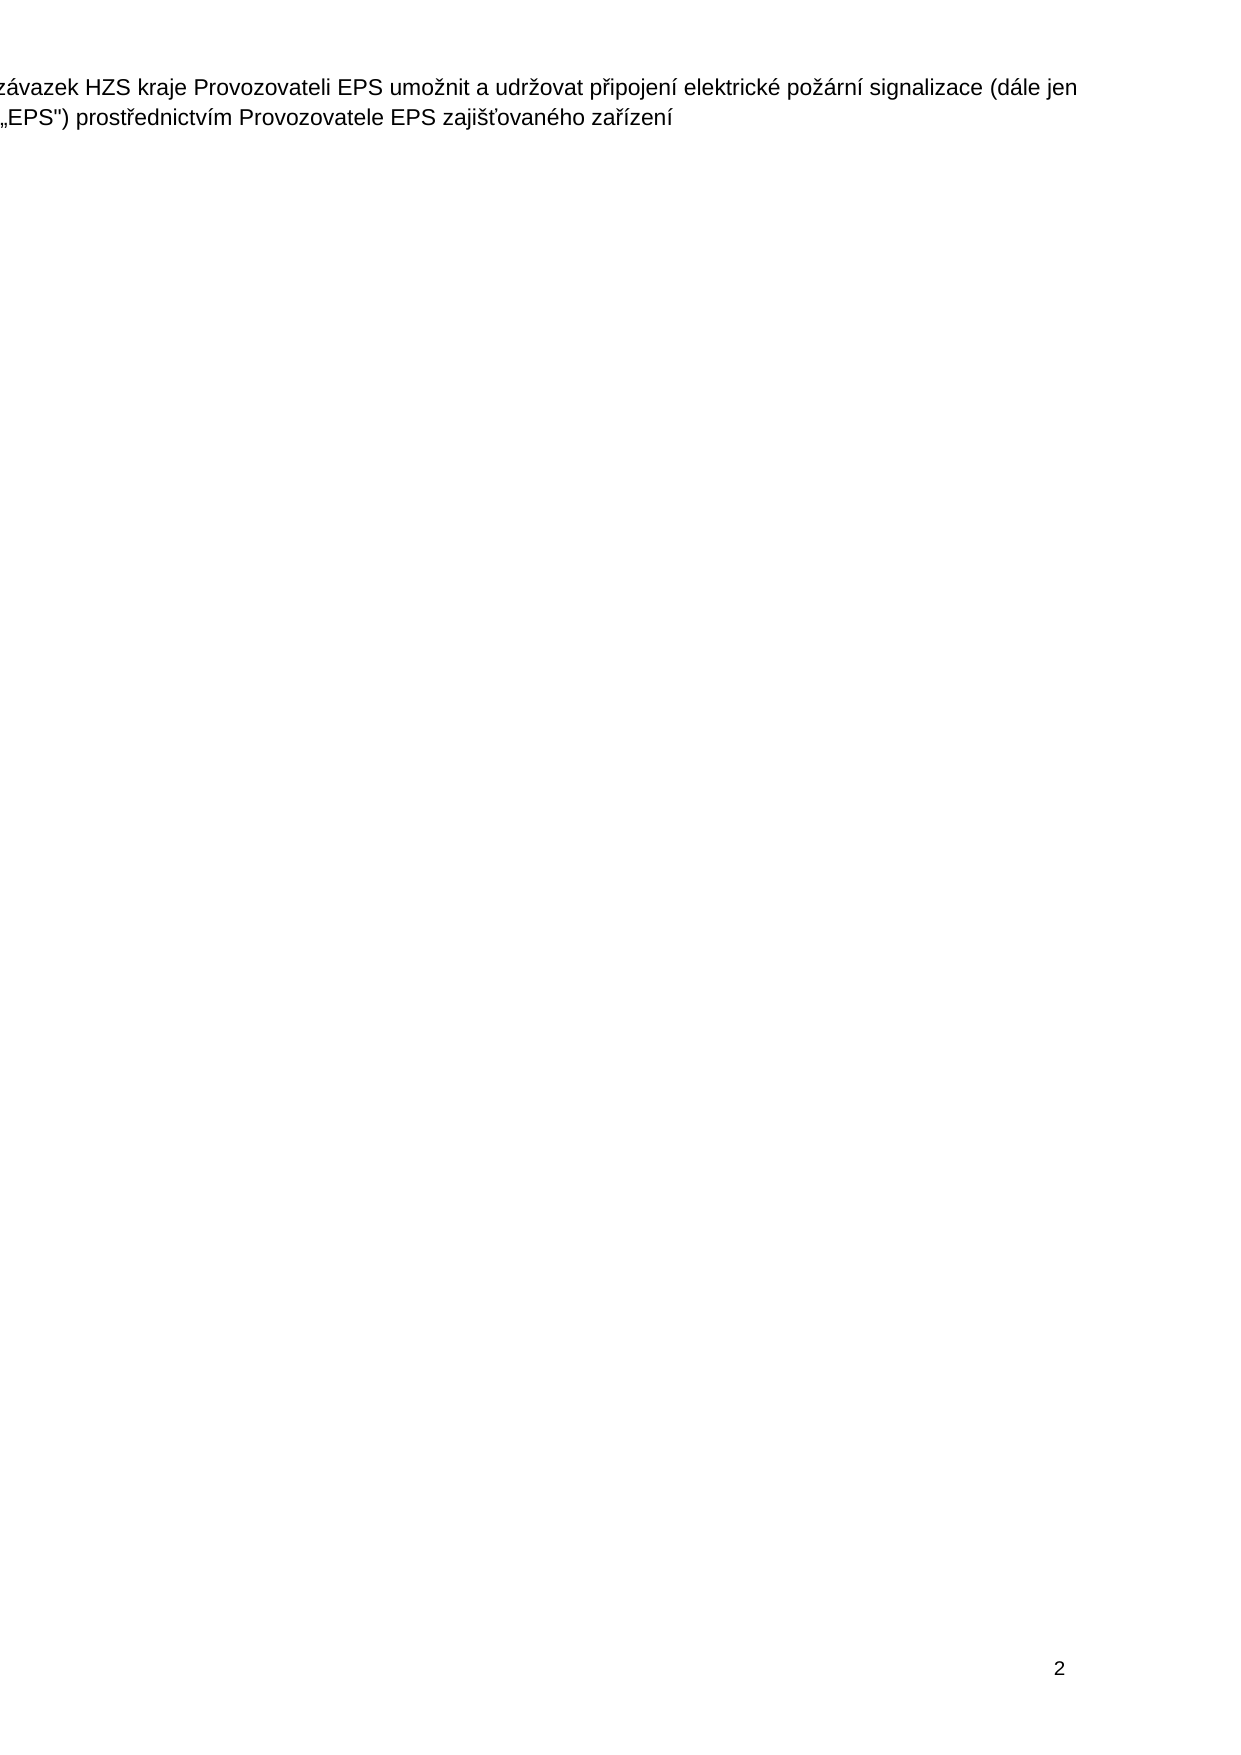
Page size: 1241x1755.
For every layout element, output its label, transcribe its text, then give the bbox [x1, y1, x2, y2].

list závazek HZS kraje Provozovateli EPS umožnit a udržovat připojení elektrické požární signalizace (dále jen „EPS") prostřednictvím Provozovatele EPS zajišťovaného zařízení [0, 74, 1083, 130]
